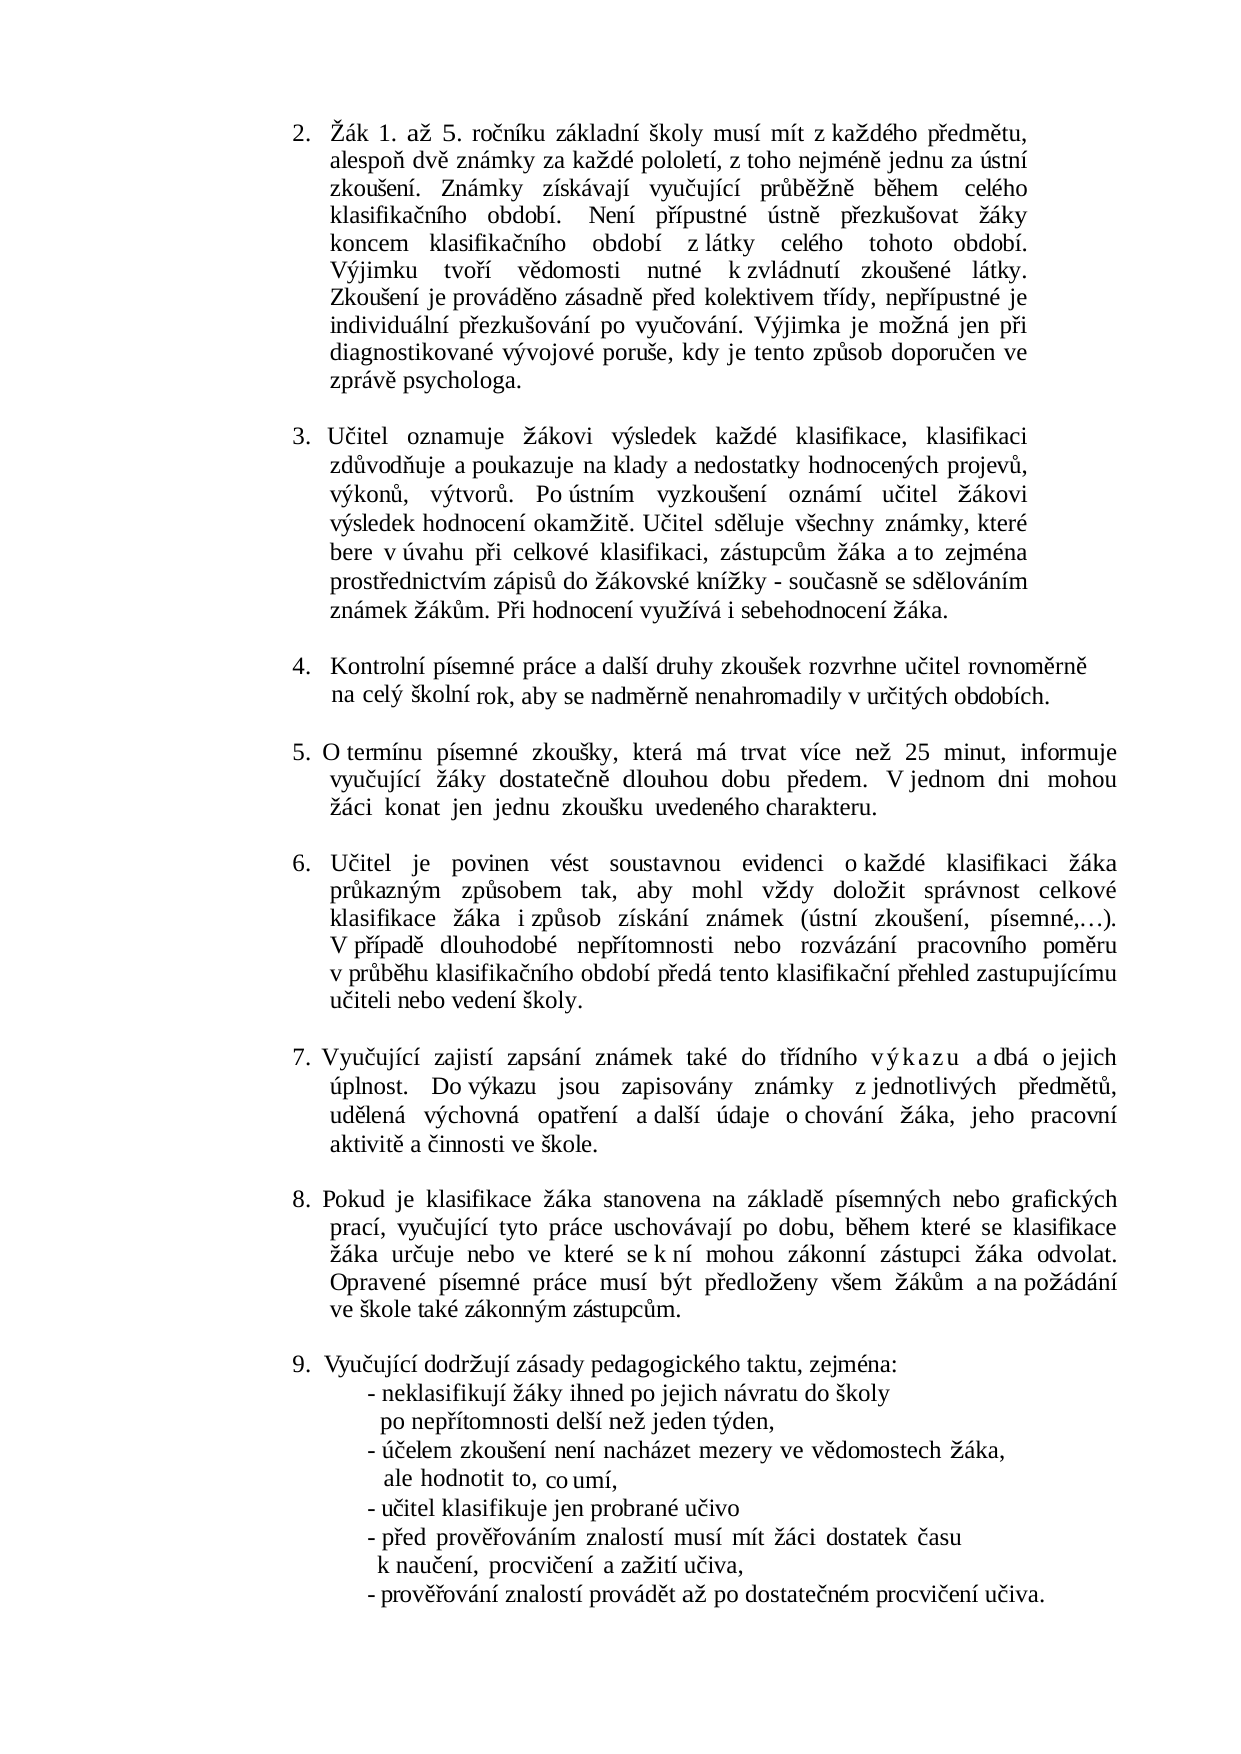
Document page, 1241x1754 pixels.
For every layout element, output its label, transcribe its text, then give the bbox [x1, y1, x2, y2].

text 4. Kontrolní písemné práce a další druhy zkoušek rozvrhne učitel rovnoměrně [292, 651, 1123, 679]
text 2. Žák 1. až 5. ročníku základní školy musí mít z každého předmětu, alespoň dvě známky za každé pololetí, z toho nejméně jednu za ústní zkoušení. Známky získávají vyučující průběžně během celého klasifikačního období. Není přípustné ústně přezkušovat žáky koncem klasifikačního období z látky celého tohoto období. Výjimku tvoří vědomosti nutné k zvládnutí zkoušené látky. Zkoušení je prováděno zásadně před kolektivem třídy, nepřípustné je individuální přezkušování po vyučování. Výjimka je možná jen při diagnostikované vývojové poruše, kdy je tento způsob doporučen ve zprávě psychologa. [292, 118, 1028, 393]
text po nepřítomnosti delší než jeden týden, [367, 1407, 1117, 1435]
text 6. Učitel je povinen vést soustavnou evidenci o každé klasifikaci žáka průkazným způsobem tak, aby mohl vždy doložit správnost celkové klasifikace žáka i způsob získání známek (ústní zkoušení, písemné,…). V případě dlouhodobé nepřítomnosti nebo rozvázání pracovního poměru v průběhu klasifikačního období předá tento klasifikační přehled zastupujícímu učiteli nebo vedení školy. [292, 848, 1117, 1014]
text 9. Vyučující dodržují zásady pedagogického taktu, zejména: [292, 1349, 1123, 1378]
text - účelem zkoušení není nacházet mezery ve vědomostech žáka, [367, 1435, 1123, 1464]
text 8. Pokud je klasifikace žáka stanovena na základě písemných nebo grafických prací, vyučující tyto práce uschovávají po dobu, během které se klasifikace žáka určuje nebo ve které se k ní mohou zákonní zástupci žáka odvolat. Opravené písemné práce musí být předloženy všem žákům a na požádání ve škole také zákonným zástupcům. [292, 1184, 1117, 1323]
text - učitel klasifikuje jen probrané učivo [367, 1494, 1117, 1522]
text na celý školní rok, aby se nadměrně nenahromadily v určitých obdobích. [292, 679, 1123, 709]
text - neklasifikují žáky ihned po jejich návratu do školy [367, 1378, 1117, 1407]
text - prověřování znalostí provádět až po dostatečném procvičení učiva. [367, 1579, 1123, 1608]
text 5. O termínu písemné zkoušky, která má trvat více než 25 minut, informuje vyučující žáky dostatečně dlouhou dobu předem. V jednom dni mohou žáci konat jen jednu zkoušku uvedeného charakteru. [292, 737, 1117, 820]
text k naučení, procvičení a zažití učiva, [367, 1551, 1117, 1579]
text 3. Učitel oznamuje žákovi výsledek každé klasifikace, klasifikaci zdůvodňuje a poukazuje na klady a nedostatky hodnocených projevů, výkonů, výtvorů. Po ústním vyzkoušení oznámí učitel žákovi výsledek hodnocení okamžitě. Učitel sděluje všechny známky, které bere v úvahu při celkové klasifikaci, zástupcům žáka a to zejména prostřednictvím zápisů do žákovské knížky - současně se sdělováním známek žákům. Při hodnocení využívá i sebehodnocení žáka. [292, 422, 1028, 624]
text - před prověřováním znalostí musí mít žáci dostatek času [367, 1522, 1117, 1551]
text 7. Vyučující zajistí zapsání známek také do třídního výkazu a dbá o jejich úplnost. Do výkazu jsou zapisovány známky z jednotlivých předmětů, udělená výchovná opatření a další údaje o chování žáka, jeho pracovní aktivitě a činnosti ve škole. [292, 1042, 1117, 1158]
text ale hodnotit to, co umí, [367, 1464, 1123, 1493]
